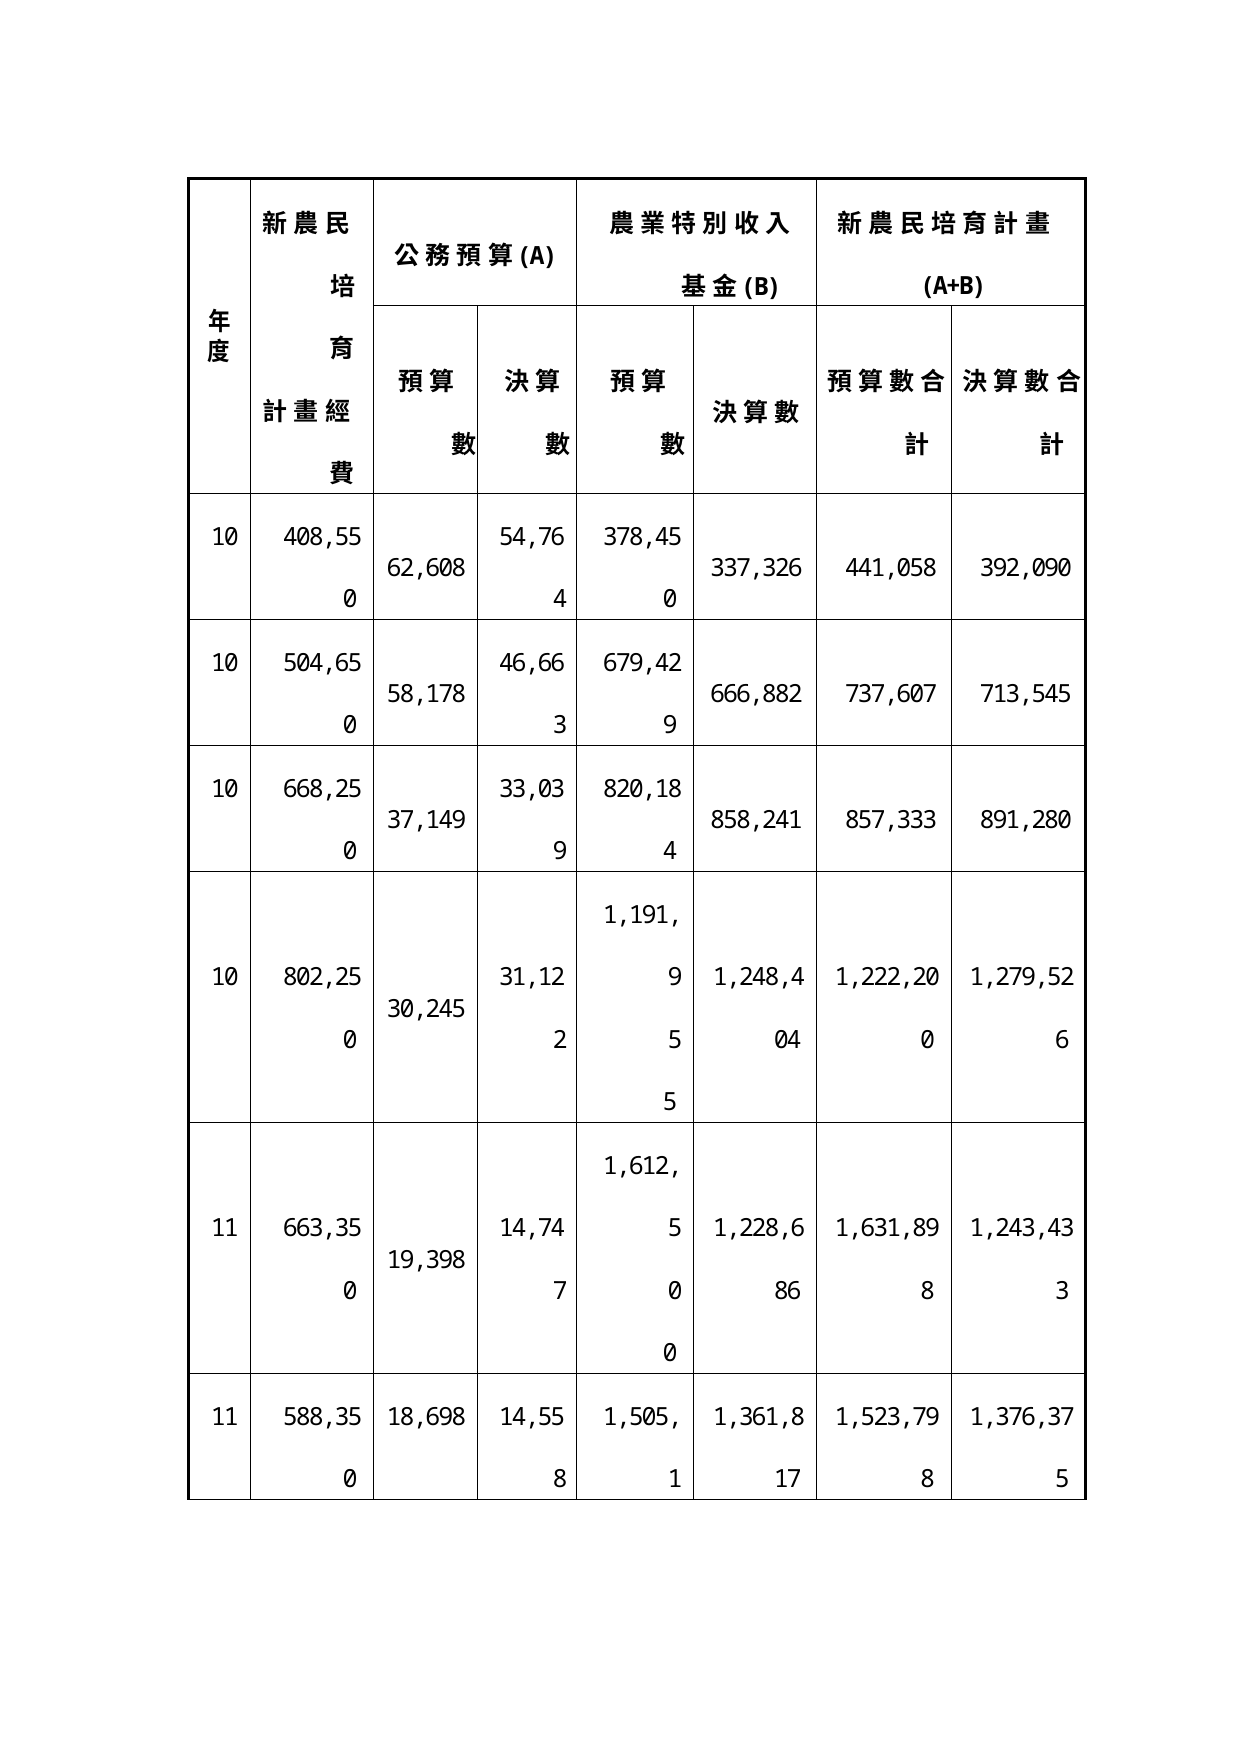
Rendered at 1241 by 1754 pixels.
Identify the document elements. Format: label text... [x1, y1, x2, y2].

table_cell 決算數 [478, 306, 576, 493]
table_cell 504,650 [251, 620, 373, 745]
table_cell 588,350 [251, 1374, 373, 1499]
table_header 公務預算(A) [374, 180, 576, 305]
table_cell 預算數 [374, 306, 477, 493]
table_cell 392,090 [952, 494, 1084, 619]
table_cell 858,241 [694, 746, 816, 871]
table_cell 1,222,200 [817, 872, 951, 1122]
table_cell 666,882 [694, 620, 816, 745]
table_cell 737,607 [817, 620, 951, 745]
table_cell 預算數 [577, 306, 693, 493]
table_cell 337,326 [694, 494, 816, 619]
table_cell 33,039 [478, 746, 576, 871]
table_cell 18,698 [374, 1374, 477, 1499]
table_cell 31,122 [478, 872, 576, 1122]
table_cell 108 [190, 746, 250, 871]
table_cell 110 [190, 1123, 250, 1373]
table_header 新農民培育計畫(A+B) [817, 180, 1084, 305]
table_header 年度 [190, 180, 250, 493]
table_cell 441,058 [817, 494, 951, 619]
table_cell 802,250 [251, 872, 373, 1122]
table_cell 378,450 [577, 494, 693, 619]
table_cell 58,178 [374, 620, 477, 745]
table_cell 預算數合計 [817, 306, 951, 493]
table_cell 決算數 [694, 306, 816, 493]
table_cell 107 [190, 620, 250, 745]
table_cell 668,250 [251, 746, 373, 871]
table_cell 46,663 [478, 620, 576, 745]
table_cell 1,243,433 [952, 1123, 1084, 1373]
table_cell 1,612,500 [577, 1123, 693, 1373]
table_header 新農民培育 計畫經費 [251, 180, 373, 493]
table_cell 1,248,404 [694, 872, 816, 1122]
table_cell 408,550 [251, 494, 373, 619]
table_cell 713,545 [952, 620, 1084, 745]
table_cell 111 [190, 1374, 250, 1499]
table_cell 106 [190, 494, 250, 619]
table_cell 14,747 [478, 1123, 576, 1373]
table_cell 1,631,898 [817, 1123, 951, 1373]
table_cell 決算數合計 [952, 306, 1084, 493]
table_cell 663,350 [251, 1123, 373, 1373]
table_cell 109 [190, 872, 250, 1122]
table_header 農業特別收入基金(B) [577, 180, 816, 305]
table_cell 62,608 [374, 494, 477, 619]
table_cell 820,184 [577, 746, 693, 871]
table_cell 1,505,1 [577, 1374, 693, 1499]
table_cell 54,764 [478, 494, 576, 619]
table_cell 1,191,955 [577, 872, 693, 1122]
table_cell 19,398 [374, 1123, 477, 1373]
table_cell 1,523,798 [817, 1374, 951, 1499]
table_cell 1,361,817 [694, 1374, 816, 1499]
table_cell 30,245 [374, 872, 477, 1122]
table_cell 857,333 [817, 746, 951, 871]
table_cell 1,279,526 [952, 872, 1084, 1122]
table_cell 891,280 [952, 746, 1084, 871]
table_cell 1,228,686 [694, 1123, 816, 1373]
table_cell 679,429 [577, 620, 693, 745]
table_cell 1,376,375 [952, 1374, 1084, 1499]
table_cell 14,558 [478, 1374, 576, 1499]
table_cell 37,149 [374, 746, 477, 871]
